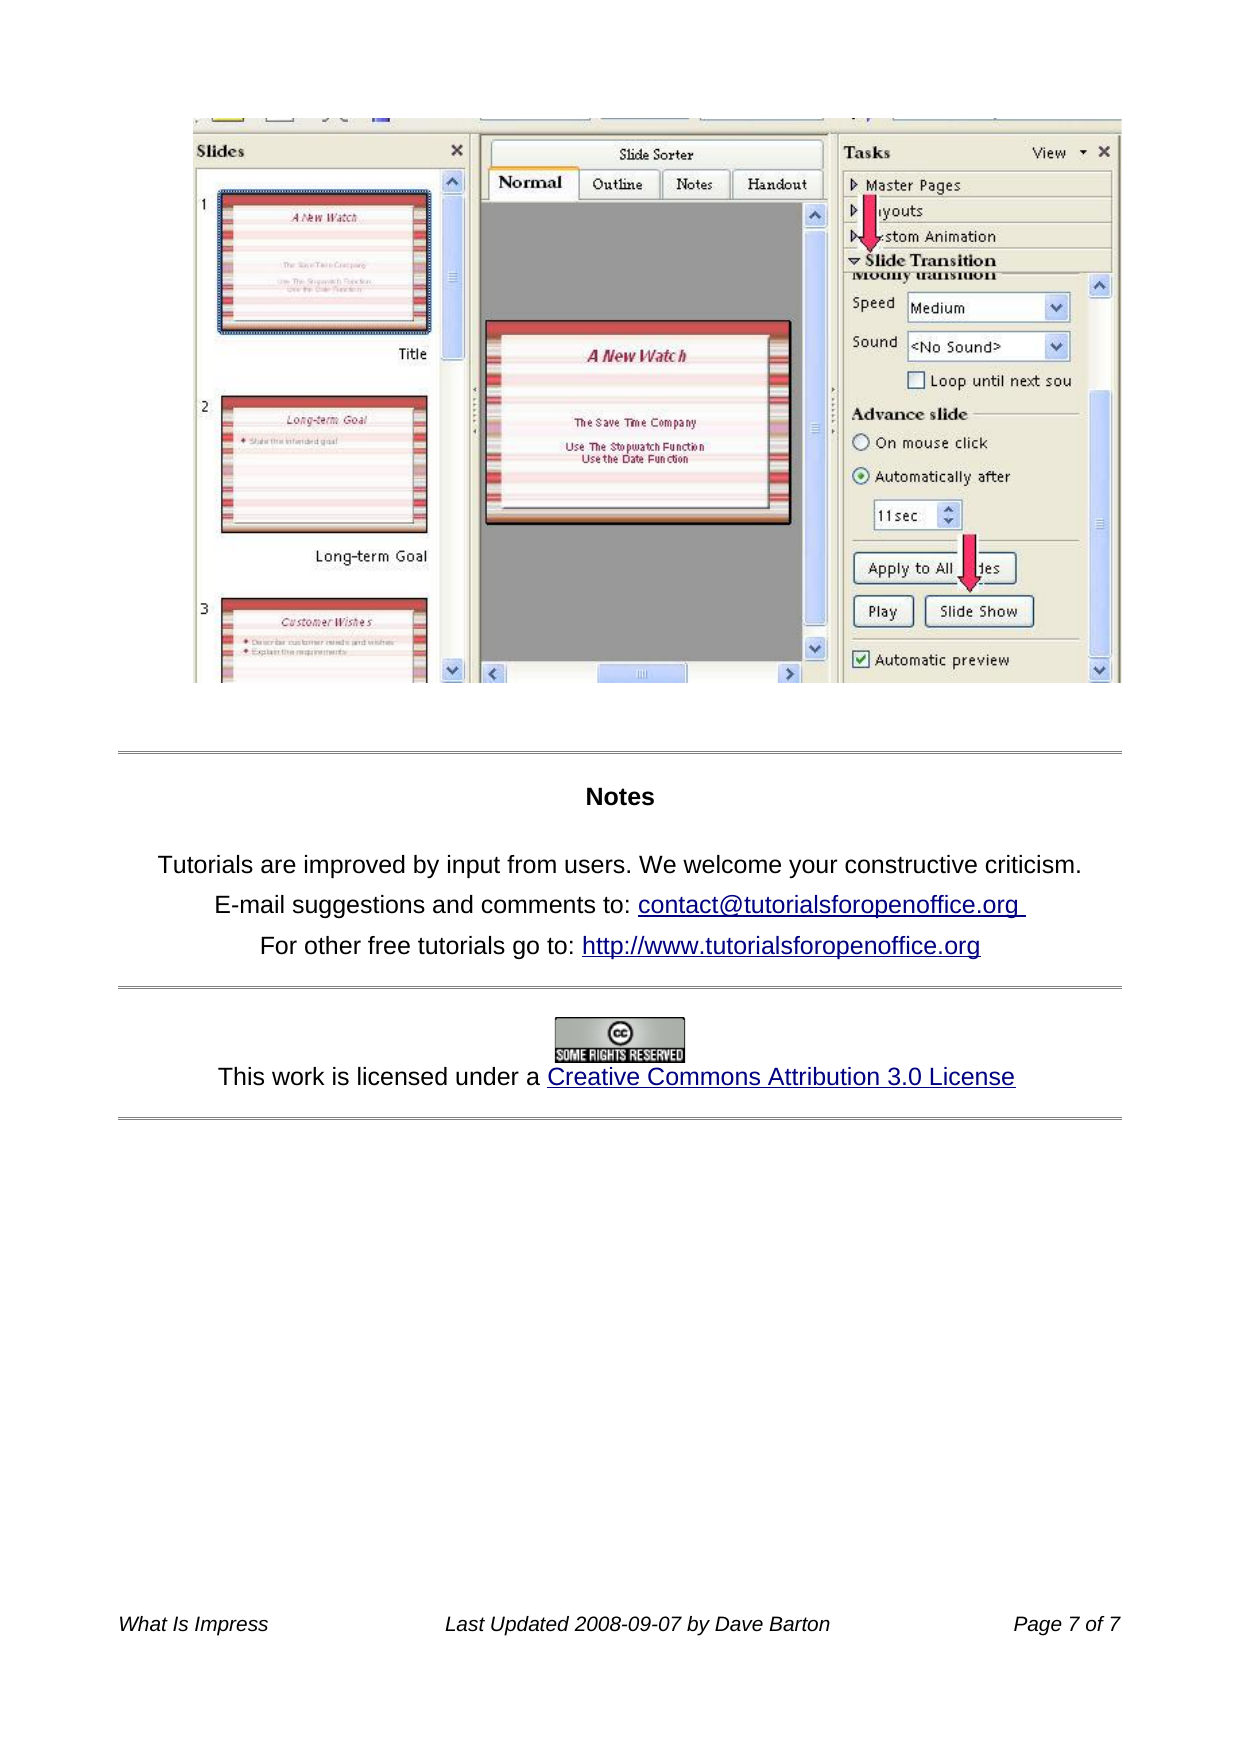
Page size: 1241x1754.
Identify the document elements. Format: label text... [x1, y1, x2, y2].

text E-mail suggestions and comments to: contact@tutorialsforopenoffice.org [118, 891, 1122, 919]
picture [193, 118, 1122, 683]
text For other free tutorials go to: http://www.tutorialsforopenoffice.org [118, 932, 1122, 960]
picture [554, 1017, 686, 1063]
text Notes [118, 783, 1122, 811]
text This work is licensed under a Creative Commons Attribution 3.0 License [118, 1018, 1122, 1091]
text Tutorials are improved by input from users. We welcome your constructive criticism. [118, 851, 1122, 879]
